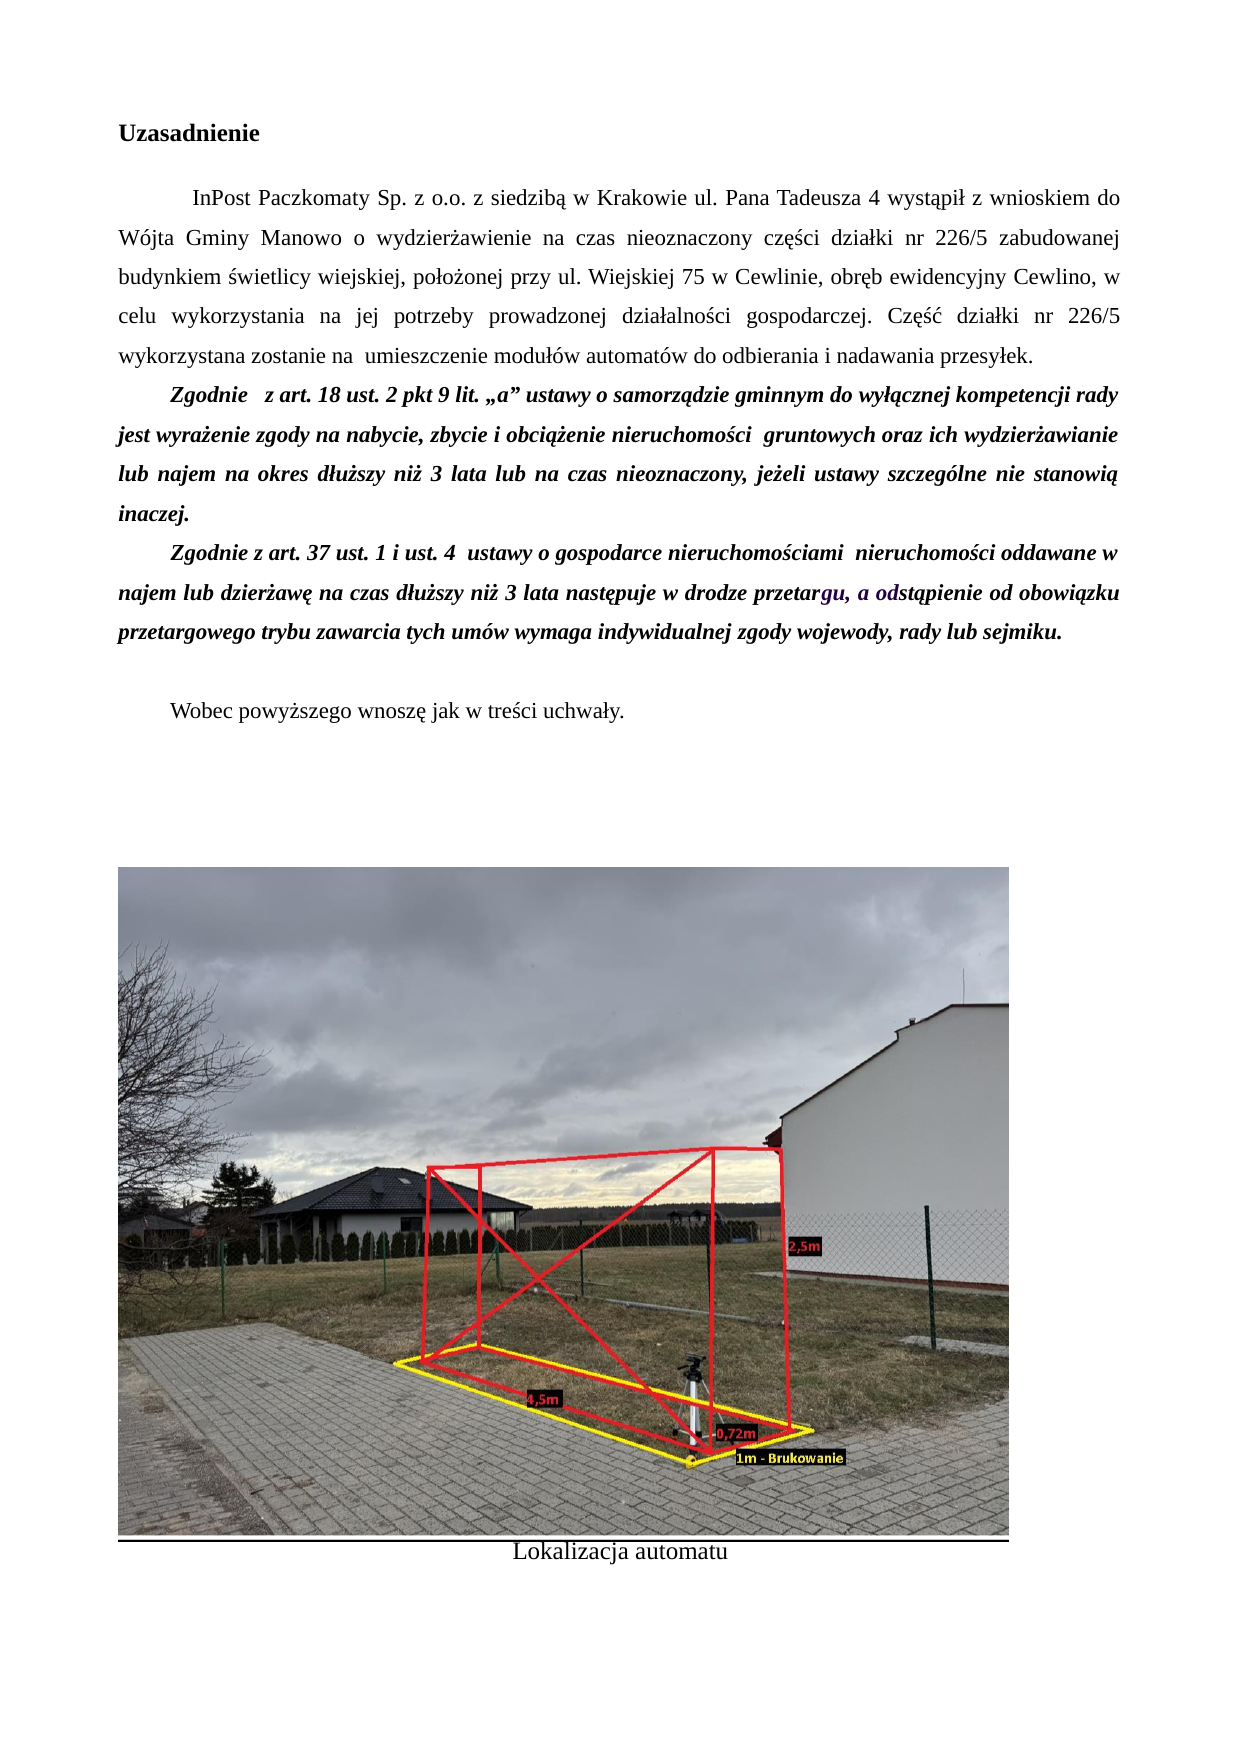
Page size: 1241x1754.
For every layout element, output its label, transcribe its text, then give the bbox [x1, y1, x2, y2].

text Zgodnie z art. 18 ust. 2 pkt 9 lit. „a” ustawy o samorządzie gminnym do wyłącznej kompetencji rady jest wyrażenie zgody na nabycie, zbycie i obciążenie nieruchomości gruntowych oraz ich wydzierżawianie lub najem na okres dłuższy niż 3 lata lub na czas nieoznaczony, jeżeli ustawy szczególne nie stanowią inaczej. [118, 382, 1122, 526]
picture [118, 867, 1009, 1542]
text Lokalizacja automatu [118, 1536, 1122, 1564]
text Wobec powyższego wnoszę jak w treści uchwały. [118, 697, 1122, 724]
text InPost Paczkomaty Sp. z o.o. z siedzibą w Krakowie ul. Pana Tadeusza 4 wystąpił z wnioskiem do Wójta Gminy Manowo o wydzierżawienie na czas nieoznaczony części działki nr 226/5 zabudowanej budynkiem świetlicy wiejskiej, położonej przy ul. Wiejskiej 75 w Cewlinie, obręb ewidencyjny Cewlino, w celu wykorzystania na jej potrzeby prowadzonej działalności gospodarczej. Część działki nr 226/5 wykorzystana zostanie na umieszczenie modułów automatów do odbierania i nadawania przesyłek. [118, 184, 1122, 368]
text Zgodnie z art. 37 ust. 1 i ust. 4 ustawy o gospodarce nieruchomościami nieruchomości oddawane w najem lub dzierżawę na czas dłuższy niż 3 lata następuje w drodze przetargu, a odstąpienie od obowiązku przetargowego trybu zawarcia tych umów wymaga indywidualnej zgody wojewody, rady lub sejmiku. [118, 539, 1122, 645]
text Uzasadnienie [118, 118, 1122, 147]
